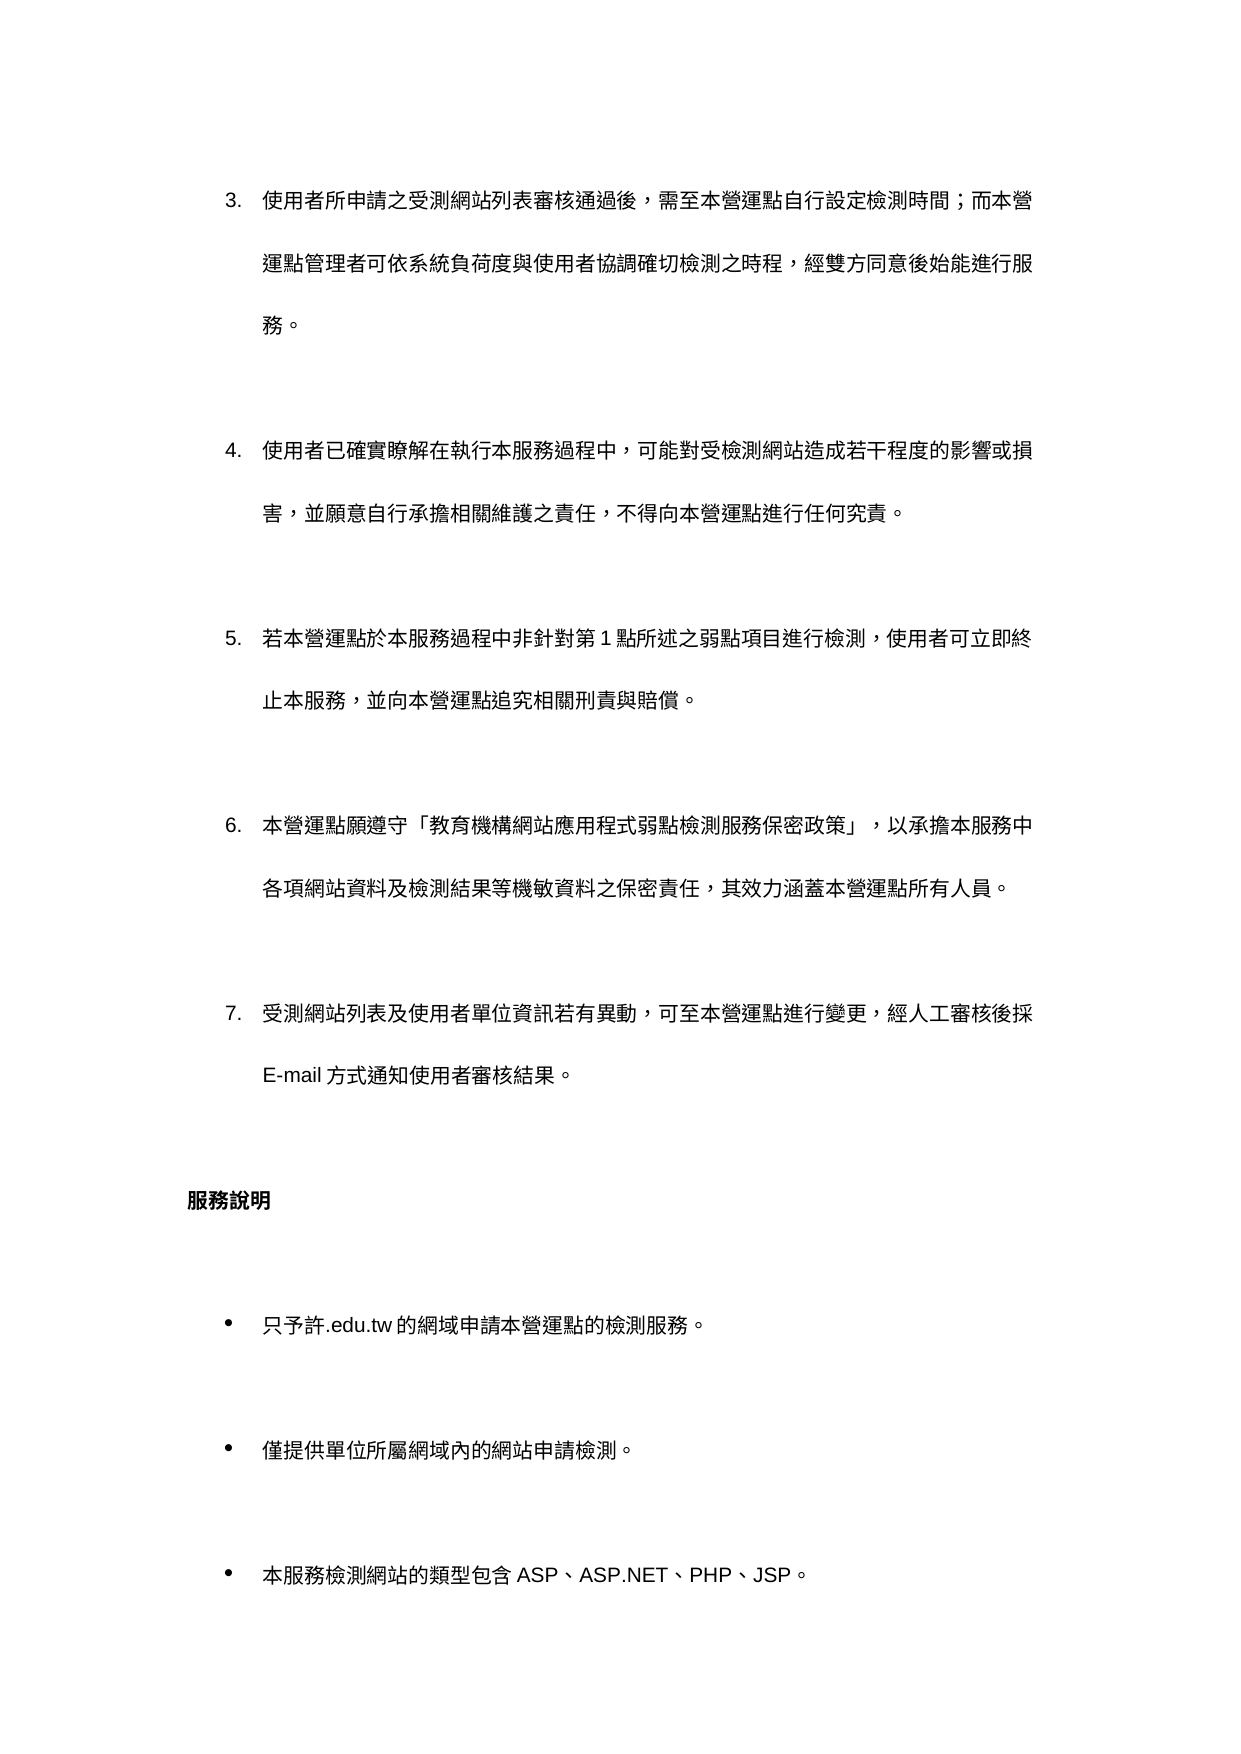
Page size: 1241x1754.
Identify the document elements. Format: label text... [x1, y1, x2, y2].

list 本營運點願遵守「教育機構網站應用程式弱點檢測服務保密政策」，以承擔本服務中各項網站資料及檢測結果等機敏資料之保密責任，其效力涵蓋本營運點所有人員。 [225, 783, 1053, 908]
list 若本營運點於本服務過程中非針對第1點所述之弱點項目進行檢測，使用者可立即終止本服務，並向本營運點追究相關刑責與賠償。 [225, 596, 1053, 721]
list 本服務檢測網站的類型包含ASP、ASP.NET、PHP、JSP。 [225, 1533, 1053, 1596]
list 受測網站列表及使用者單位資訊若有異動，可至本營運點進行變更，經人工審核後採E-mail方式通知使用者審核結果。 [225, 971, 1053, 1096]
list 僅提供單位所屬網域內的網站申請檢測。 [225, 1408, 1053, 1471]
list 只予許.edu.tw的網域申請本營運點的檢測服務。 [225, 1283, 1053, 1346]
list 使用者已確實瞭解在執行本服務過程中，可能對受檢測網站造成若干程度的影響或損害，並願意自行承擔相關維護之責任，不得向本營運點進行任何究責。 [225, 408, 1053, 533]
text 服務說明 [187, 1158, 1053, 1221]
list 使用者所申請之受測網站列表審核通過後，需至本營運點自行設定檢測時間；而本營運點管理者可依系統負荷度與使用者協調確切檢測之時程，經雙方同意後始能進行服務。 [225, 158, 1053, 346]
